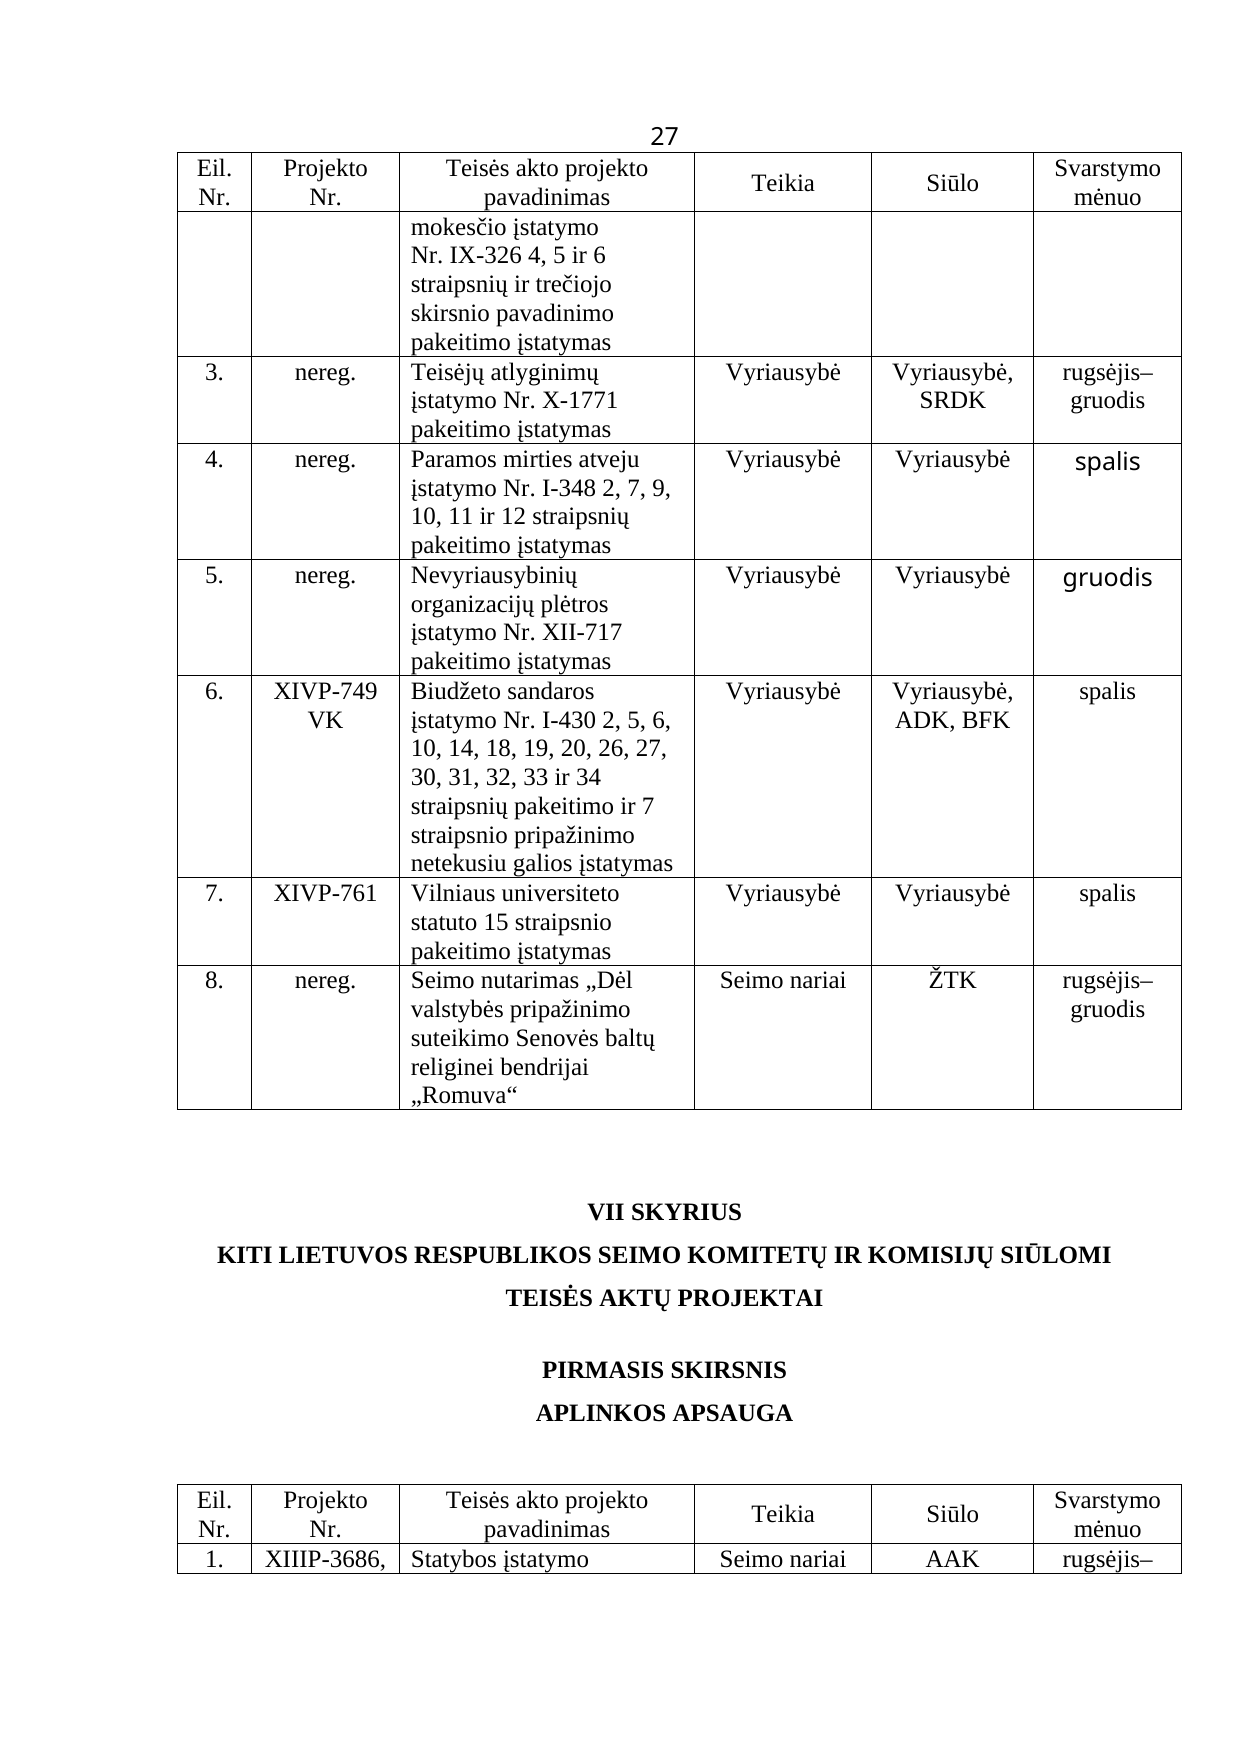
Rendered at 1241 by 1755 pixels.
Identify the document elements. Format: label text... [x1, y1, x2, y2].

table_header Svarstymo mėnuo [1034, 1485, 1181, 1543]
table_header Svarstymo mėnuo [1034, 153, 1181, 211]
table_cell Vyriausybė [695, 444, 871, 559]
table_cell Vyriausybė [695, 560, 871, 675]
table_cell mokesčio įstatymo Nr. IX-326 4, 5 ir 6 straipsnių ir trečiojo skirsnio pavadinimo pakeitimo įstatymas [400, 212, 694, 356]
table_cell Vyriausybė, SRDK [872, 357, 1033, 443]
table_cell 4. [178, 444, 251, 559]
table_cell Biudžeto sandaros įstatymo Nr. I-430 2, 5, 6, 10, 14, 18, 19, 20, 26, 27, 30, 31, 32, 33 ir 34 straipsnių pakeitimo ir 7 straipsnio pripažinimo netekusiu galios įstatymas [400, 676, 694, 877]
table_cell XIVP-761 [252, 878, 399, 964]
table_cell Seimo nariai [695, 1544, 871, 1572]
table_cell nereg. [252, 444, 399, 559]
table_cell 7. [178, 878, 251, 964]
table_cell Vyriausybė, ADK, BFK [872, 676, 1033, 877]
table_cell Seimo nariai [695, 966, 871, 1109]
table_cell Vyriausybė [872, 444, 1033, 559]
table_cell AAK [872, 1544, 1033, 1572]
table_cell [178, 212, 251, 356]
table_cell nereg. [252, 966, 399, 1109]
table_header Eil. Nr. [178, 153, 251, 211]
table_cell rugsėjis– [1034, 1544, 1181, 1572]
table_cell [252, 212, 399, 356]
table_cell ŽTK [872, 966, 1033, 1109]
table_cell Nevyriausybinių organizacijų plėtros įstatymo Nr. XII-717 pakeitimo įstatymas [400, 560, 694, 675]
table_cell Statybos įstatymo [400, 1544, 694, 1572]
table_cell nereg. [252, 357, 399, 443]
table_header Eil. Nr. [178, 1485, 251, 1543]
table_cell [1034, 212, 1181, 356]
table_cell Vyriausybė [695, 878, 871, 964]
table_header Siūlo [872, 153, 1033, 211]
table_cell 8. [178, 966, 251, 1109]
table_cell [872, 212, 1033, 356]
text TEISĖS AKTŲ PROJEKTAI [177, 1283, 1152, 1312]
table_cell nereg. [252, 560, 399, 675]
table_cell XIVP-749 VK [252, 676, 399, 877]
text VII SKYRIUS [177, 1197, 1152, 1225]
table_cell gruodis [1034, 560, 1181, 675]
table_cell spalis [1034, 444, 1181, 559]
table_cell Vyriausybė [872, 878, 1033, 964]
table_cell rugsėjis–gruodis [1034, 966, 1181, 1109]
table_header Teisės akto projekto pavadinimas [400, 1485, 694, 1543]
table_header Siūlo [872, 1485, 1033, 1543]
text PIRMASIS SKIRSNIS [177, 1355, 1152, 1383]
table_cell Vyriausybė [695, 357, 871, 443]
table_cell Paramos mirties atveju įstatymo Nr. I-348 2, 7, 9, 10, 11 ir 12 straipsnių pakeitimo įstatymas [400, 444, 694, 559]
table_cell spalis [1034, 878, 1181, 964]
table_cell 5. [178, 560, 251, 675]
table_cell Vyriausybė [695, 676, 871, 877]
table_cell Teisėjų atlyginimų įstatymo Nr. X-1771 pakeitimo įstatymas [400, 357, 694, 443]
table_header Projekto Nr. [252, 1485, 399, 1543]
table_header Projekto Nr. [252, 153, 399, 211]
table_cell Vyriausybė [872, 560, 1033, 675]
table_cell [695, 212, 871, 356]
table_header Teikia [695, 1485, 871, 1543]
table_cell XIIIP-3686, [252, 1544, 399, 1572]
text KITI LIETUVOS RESPUBLIKOS SEIMO KOMITETŲ IR KOMISIJŲ SIŪLOMI [177, 1240, 1152, 1268]
text APLINKOS APSAUGA [177, 1398, 1152, 1427]
table_cell rugsėjis–gruodis [1034, 357, 1181, 443]
table_header Teikia [695, 153, 871, 211]
table_cell 1. [178, 1544, 251, 1572]
table_cell Seimo nutarimas „Dėl valstybės pripažinimo suteikimo Senovės baltų religinei bendrijai „Romuva“ [400, 966, 694, 1109]
table_header Teisės akto projekto pavadinimas [400, 153, 694, 211]
table_cell 3. [178, 357, 251, 443]
table_cell Vilniaus universiteto statuto 15 straipsnio pakeitimo įstatymas [400, 878, 694, 964]
table_cell 6. [178, 676, 251, 877]
table_cell spalis [1034, 676, 1181, 877]
